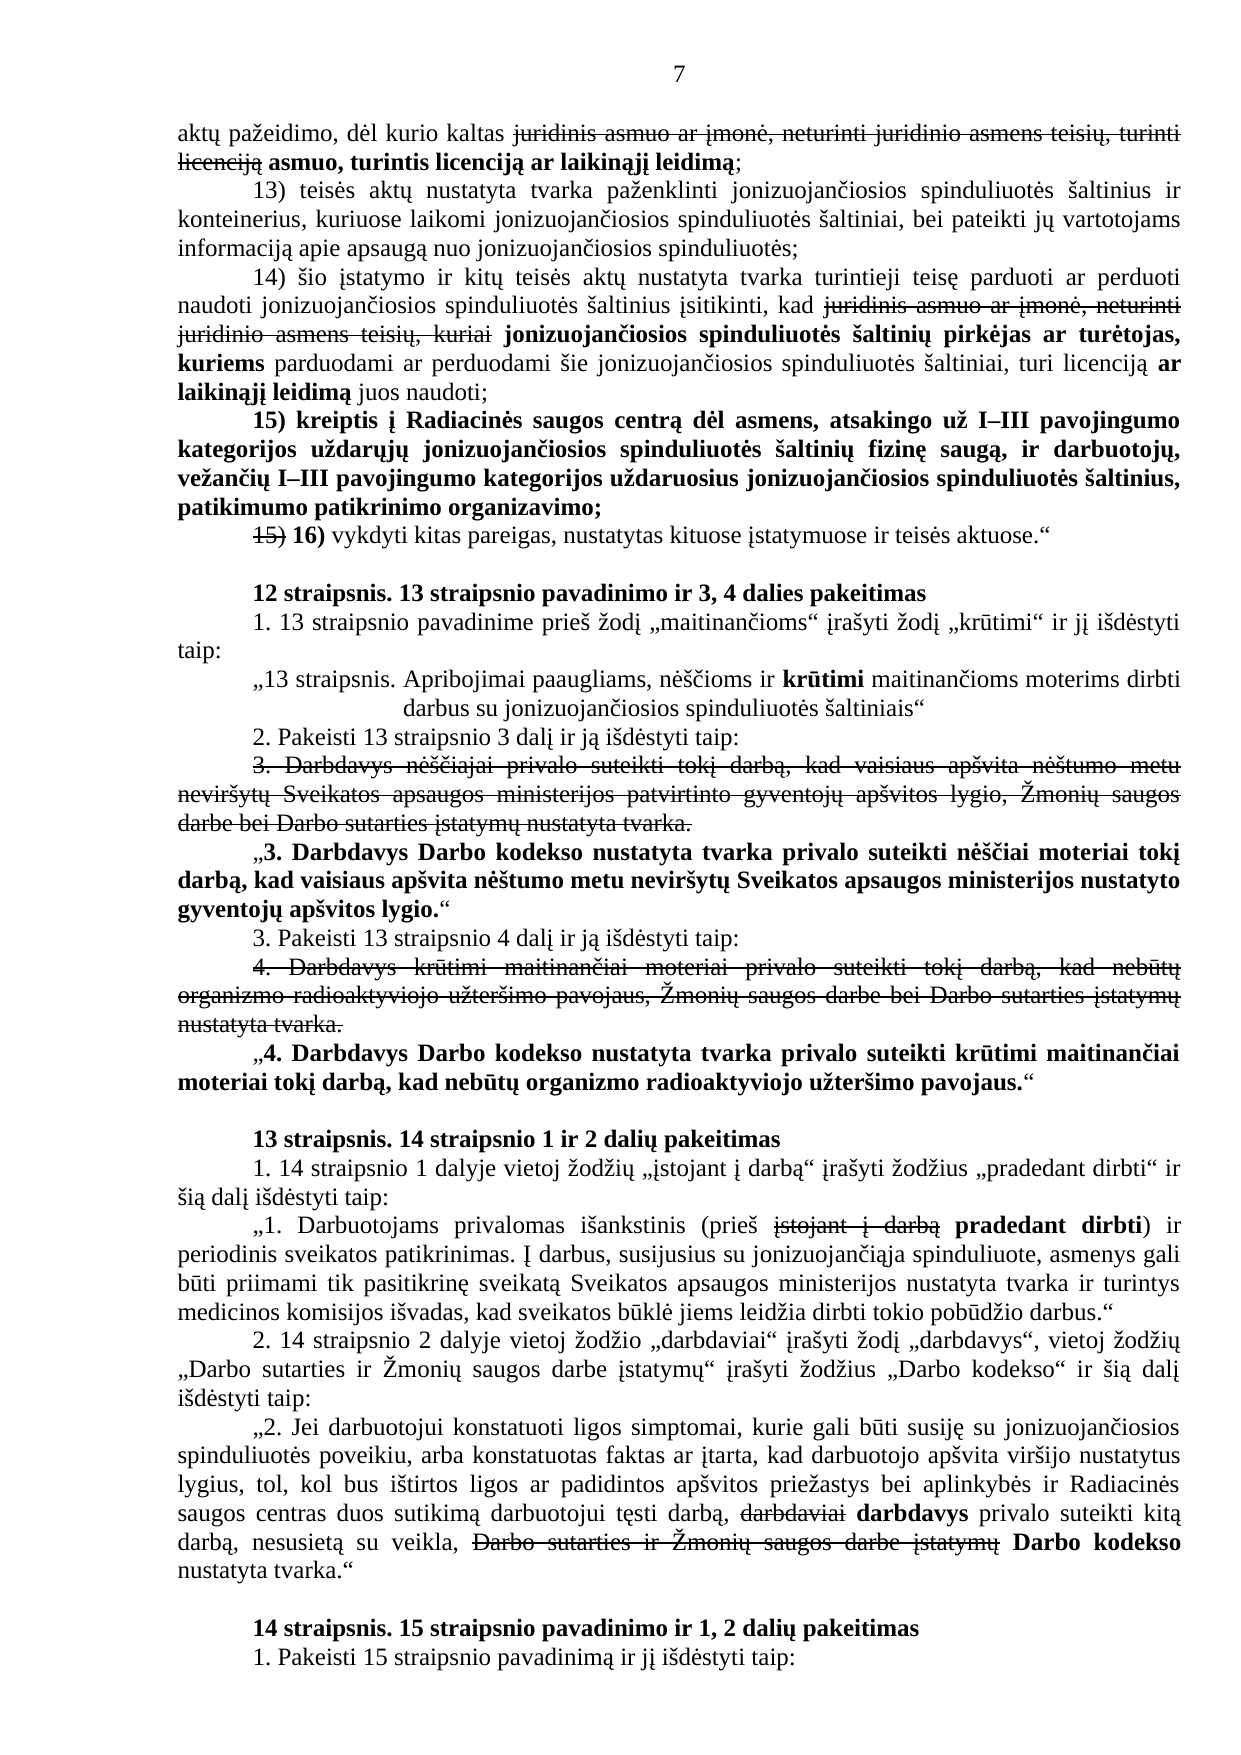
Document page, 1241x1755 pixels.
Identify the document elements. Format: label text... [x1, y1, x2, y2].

text „2. Jei darbuotojui konstatuoti ligos simptomai, kurie gali būti susiję su jonizuojančiosios spinduliuotės poveikiu, arba konstatuotas faktas ar įtarta, kad darbuotojo apšvita viršijo nustatytus lygius, tol, kol bus ištirtos ligos ar padidintos apšvitos priežastys bei aplinkybės ir Radiacinės saugos centras duos sutikimą darbuotojui tęsti darbą, darbdaviai darbdavys privalo suteikti kitą darbą, nesusietą su veikla, Darbo sutarties ir Žmonių saugos darbe įstatymų Darbo kodekso nustatyta tvarka.“ [177, 1412, 1181, 1584]
text 2. 14 straipsnio 2 dalyje vietoj žodžio „darbdaviai“ įrašyti žodį „darbdavys“, vietoj žodžių „Darbo sutarties ir Žmonių saugos darbe įstatymų“ įrašyti žodžius „Darbo kodekso“ ir šią dalį išdėstyti taip: [177, 1326, 1181, 1412]
text 12 straipsnis. 13 straipsnio pavadinimo ir 3, 4 dalies pakeitimas [177, 578, 1181, 607]
text „3. Darbdavys Darbo kodekso nustatyta tvarka privalo suteikti nėščiai moteriai tokį darbą, kad vaisiaus apšvita nėštumo metu neviršytų Sveikatos apsaugos ministerijos nustatyto gyventojų apšvitos lygio.“ [177, 837, 1181, 923]
text 14 straipsnis. 15 straipsnio pavadinimo ir 1, 2 dalių pakeitimas [177, 1613, 1181, 1642]
text 15) kreiptis į Radiacinės saugos centrą dėl asmens, atsakingo už I–III pavojingumo kategorijos uždarųjų jonizuojančiosios spinduliuotės šaltinių fizinę saugą, ir darbuotojų, vežančių I–III pavojingumo kategorijos uždaruosius jonizuojančiosios spinduliuotės šaltinius, patikimumo patikrinimo organizavimo; [177, 406, 1181, 521]
text 3. Pakeisti 13 straipsnio 4 dalį ir ją išdėstyti taip: [177, 923, 1181, 952]
text 13) teisės aktų nustatyta tvarka paženklinti jonizuojančiosios spinduliuotės šaltinius ir konteinerius, kuriuose laikomi jonizuojančiosios spinduliuotės šaltiniai, bei pateikti jų vartotojams informaciją apie apsaugą nuo jonizuojančiosios spinduliuotės; [177, 176, 1181, 262]
text „1. Darbuotojams privalomas išankstinis (prieš įstojant į darbą pradedant dirbti) ir periodinis sveikatos patikrinimas. Į darbus, susijusius su jonizuojančiąja spinduliuote, asmenys gali būti priimami tik pasitikrinę sveikatą Sveikatos apsaugos ministerijos nustatyta tvarka ir turintys medicinos komisijos išvadas, kad sveikatos būklė jiems leidžia dirbti tokio pobūdžio darbus.“ [177, 1211, 1181, 1326]
text 1. 13 straipsnio pavadinime prieš žodį „maitinančioms“ įrašyti žodį „krūtimi“ ir jį išdėstyti taip: [177, 607, 1181, 664]
text 4. Darbdavys krūtimi maitinančiai moteriai privalo suteikti tokį darbą, kad nebūtų organizmo radioaktyviojo užteršimo pavojaus, Žmonių saugos darbe bei Darbo sutarties įstatymų nustatyta tvarka. [177, 952, 1181, 996]
text 4. Darbdavys krūtimi maitinančiai moteriai privalo suteikti tokį darbą, kad nebūtų organizmo radioaktyviojo užteršimo pavojaus, Žmonių saugos darbe bei Darbo sutarties įstatymų nustatyta tvarka. [177, 997, 1181, 1038]
text 2. Pakeisti 13 straipsnio 3 dalį ir ją išdėstyti taip: [177, 722, 1181, 751]
text „13 straipsnis. Apribojimai paaugliams, nėščioms ir krūtimi maitinančioms moterims dirbti darbus su jonizuojančiosios spinduliuotės šaltiniais“ [252, 664, 1181, 722]
text „4. Darbdavys Darbo kodekso nustatyta tvarka privalo suteikti krūtimi maitinančiai moteriai tokį darbą, kad nebūtų organizmo radioaktyviojo užteršimo pavojaus.“ [177, 1038, 1181, 1096]
text 3. Darbdavys nėščiajai privalo suteikti tokį darbą, kad vaisiaus apšvita nėštumo metu neviršytų Sveikatos apsaugos ministerijos patvirtinto gyventojų apšvitos lygio, Žmonių saugos darbe bei Darbo sutarties įstatymų nustatyta tvarka. [177, 796, 1181, 837]
text aktų pažeidimo, dėl kurio kaltas juridinis asmuo ar įmonė, neturinti juridinio asmens teisių, turinti licenciją asmuo, turintis licenciją ar laikinąjį leidimą; [177, 118, 1181, 176]
text 3. Darbdavys nėščiajai privalo suteikti tokį darbą, kad vaisiaus apšvita nėštumo metu neviršytų Sveikatos apsaugos ministerijos patvirtinto gyventojų apšvitos lygio, Žmonių saugos darbe bei Darbo sutarties įstatymų nustatyta tvarka. [177, 751, 1181, 795]
text 14) šio įstatymo ir kitų teisės aktų nustatyta tvarka turintieji teisę parduoti ar perduoti naudoti jonizuojančiosios spinduliuotės šaltinius įsitikinti, kad juridinis asmuo ar įmonė, neturinti juridinio asmens teisių, kuriai jonizuojančiosios spinduliuotės šaltinių pirkėjas ar turėtojas, kuriems parduodami ar perduodami šie jonizuojančiosios spinduliuotės šaltiniai, turi licenciją ar laikinąjį leidimą juos naudoti; [177, 262, 1181, 406]
text 1. Pakeisti 15 straipsnio pavadinimą ir jį išdėstyti taip: [177, 1642, 1181, 1671]
text 15) 16) vykdyti kitas pareigas, nustatytas kituose įstatymuose ir teisės aktuose.“ [177, 521, 1181, 549]
text 1. 14 straipsnio 1 dalyje vietoj žodžių „įstojant į darbą“ įrašyti žodžius „pradedant dirbti“ ir šią dalį išdėstyti taip: [177, 1153, 1181, 1211]
text 13 straipsnis. 14 straipsnio 1 ir 2 dalių pakeitimas [177, 1124, 1181, 1153]
